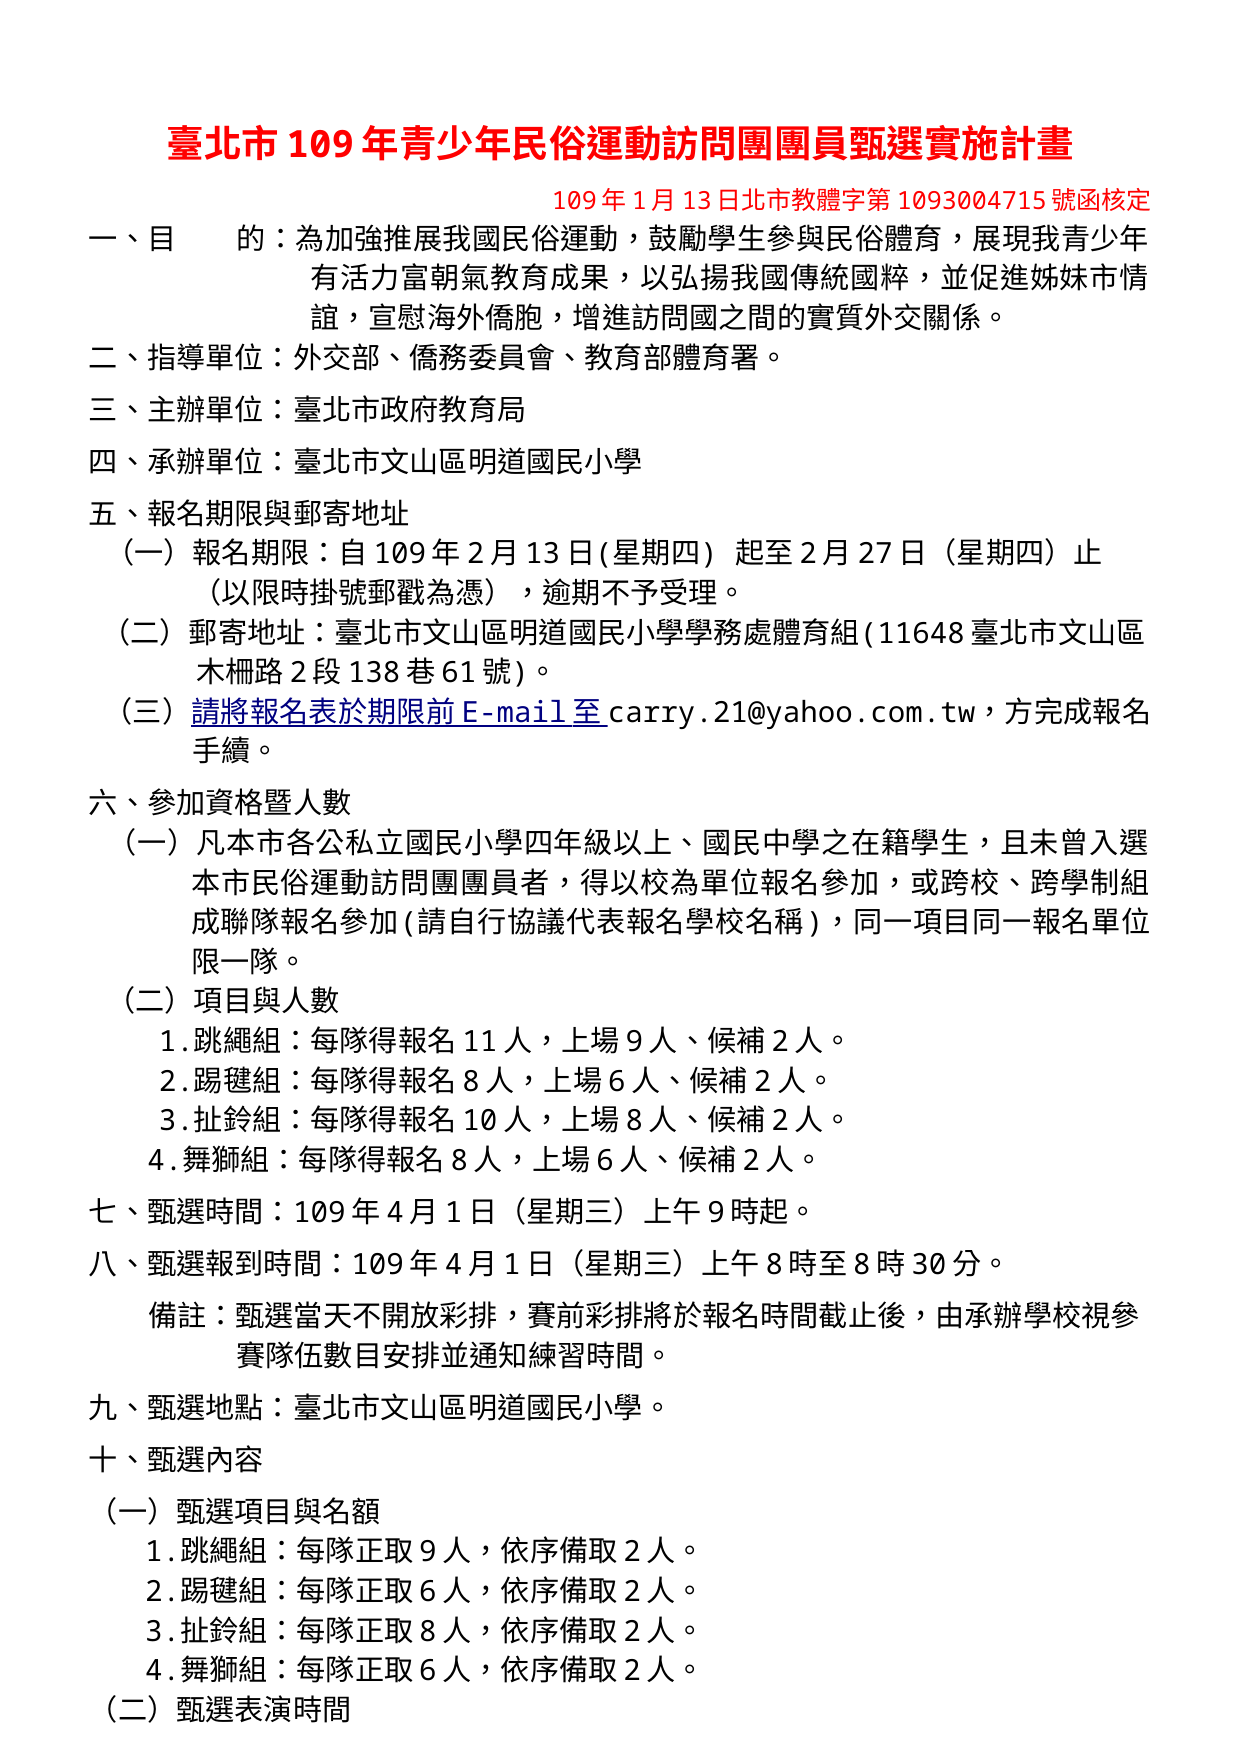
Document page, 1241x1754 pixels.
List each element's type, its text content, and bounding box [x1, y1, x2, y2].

text 2.踢毽組：每隊得報名8人，上場6人、候補2人。 [89, 1059, 1152, 1099]
text 備註：甄選當天不開放彩排，賽前彩排將於報名時間截止後，由承辦學校視參賽隊伍數目安排並通知練習時間。 [148, 1295, 1152, 1374]
text 4.舞獅組：每隊正取6人，依序備取2人。 [145, 1649, 1152, 1688]
text （二）甄選表演時間 [89, 1688, 1152, 1728]
text 臺北市109年青少年民俗運動訪問團團員甄選實施計畫 [89, 74, 1152, 178]
text （三）請將報名表於期限前E-mail至carry.21@yahoo.com.tw，方完成報名手續。 [103, 691, 1152, 770]
text 六、參加資格暨人數 [89, 782, 1152, 822]
text 4.舞獅組：每隊得報名8人，上場6人、候補2人。 [89, 1138, 1152, 1178]
text （二）項目與人數 [89, 980, 1152, 1020]
text 八、甄選報到時間：109年4月1日（星期三）上午8時至8時30分。 [89, 1243, 1152, 1282]
text 1.跳繩組：每隊正取9人，依序備取2人。 [145, 1530, 1152, 1570]
text 3.扯鈴組：每隊得報名10人，上場8人、候補2人。 [89, 1099, 1152, 1138]
text 五、報名期限與郵寄地址 [89, 493, 1152, 532]
subtitle 一、目 的：為加強推展我國民俗運動，鼓勵學生參與民俗體育，展現我青少年有活力富朝氣教育成果，以弘揚我國傳統國粹，並促進姊妹市情誼，宣慰海外僑胞，增進訪問國之間的實質外交關係。 [89, 218, 1152, 336]
text 十、甄選內容 [89, 1438, 1152, 1478]
text （一）報名期限：自109年2月13日(星期四) 起至2月27日（星期四）止（以限時掛號郵戳為憑），逾期不予受理。 [105, 532, 1152, 611]
text （一）凡本市各公私立國民小學四年級以上、國民中學之在籍學生，且未曾入選本市民俗運動訪問團團員者，得以校為單位報名參加，或跨校、跨學制組成聯隊報名參加(請自行協議代表報名學校名稱)，同一項目同一報名單位限一隊。 [89, 822, 1152, 980]
text （一）甄選項目與名額 [89, 1491, 1152, 1530]
text 七、甄選時間：109年4月1日（星期三）上午9時起。 [89, 1191, 1152, 1230]
text 三、主辦單位：臺北市政府教育局 [89, 388, 1152, 428]
text 109年1月13日北市教體字第1093004715號函核定 [89, 178, 1152, 218]
text 1.跳繩組：每隊得報名11人，上場9人、候補2人。 [89, 1020, 1152, 1059]
text 3.扯鈴組：每隊正取8人，依序備取2人。 [145, 1609, 1152, 1649]
text 四、承辦單位：臺北市文山區明道國民小學 [89, 441, 1152, 480]
text 2.踢毽組：每隊正取6人，依序備取2人。 [145, 1570, 1152, 1609]
text （二）郵寄地址：臺北市文山區明道國民小學學務處體育組(11648臺北市文山區木柵路2段138巷61號)。 [101, 611, 1152, 691]
subtitle 二、指導單位：外交部、僑務委員會、教育部體育署。 [89, 336, 1152, 376]
text 九、甄選地點：臺北市文山區明道國民小學。 [89, 1386, 1152, 1426]
